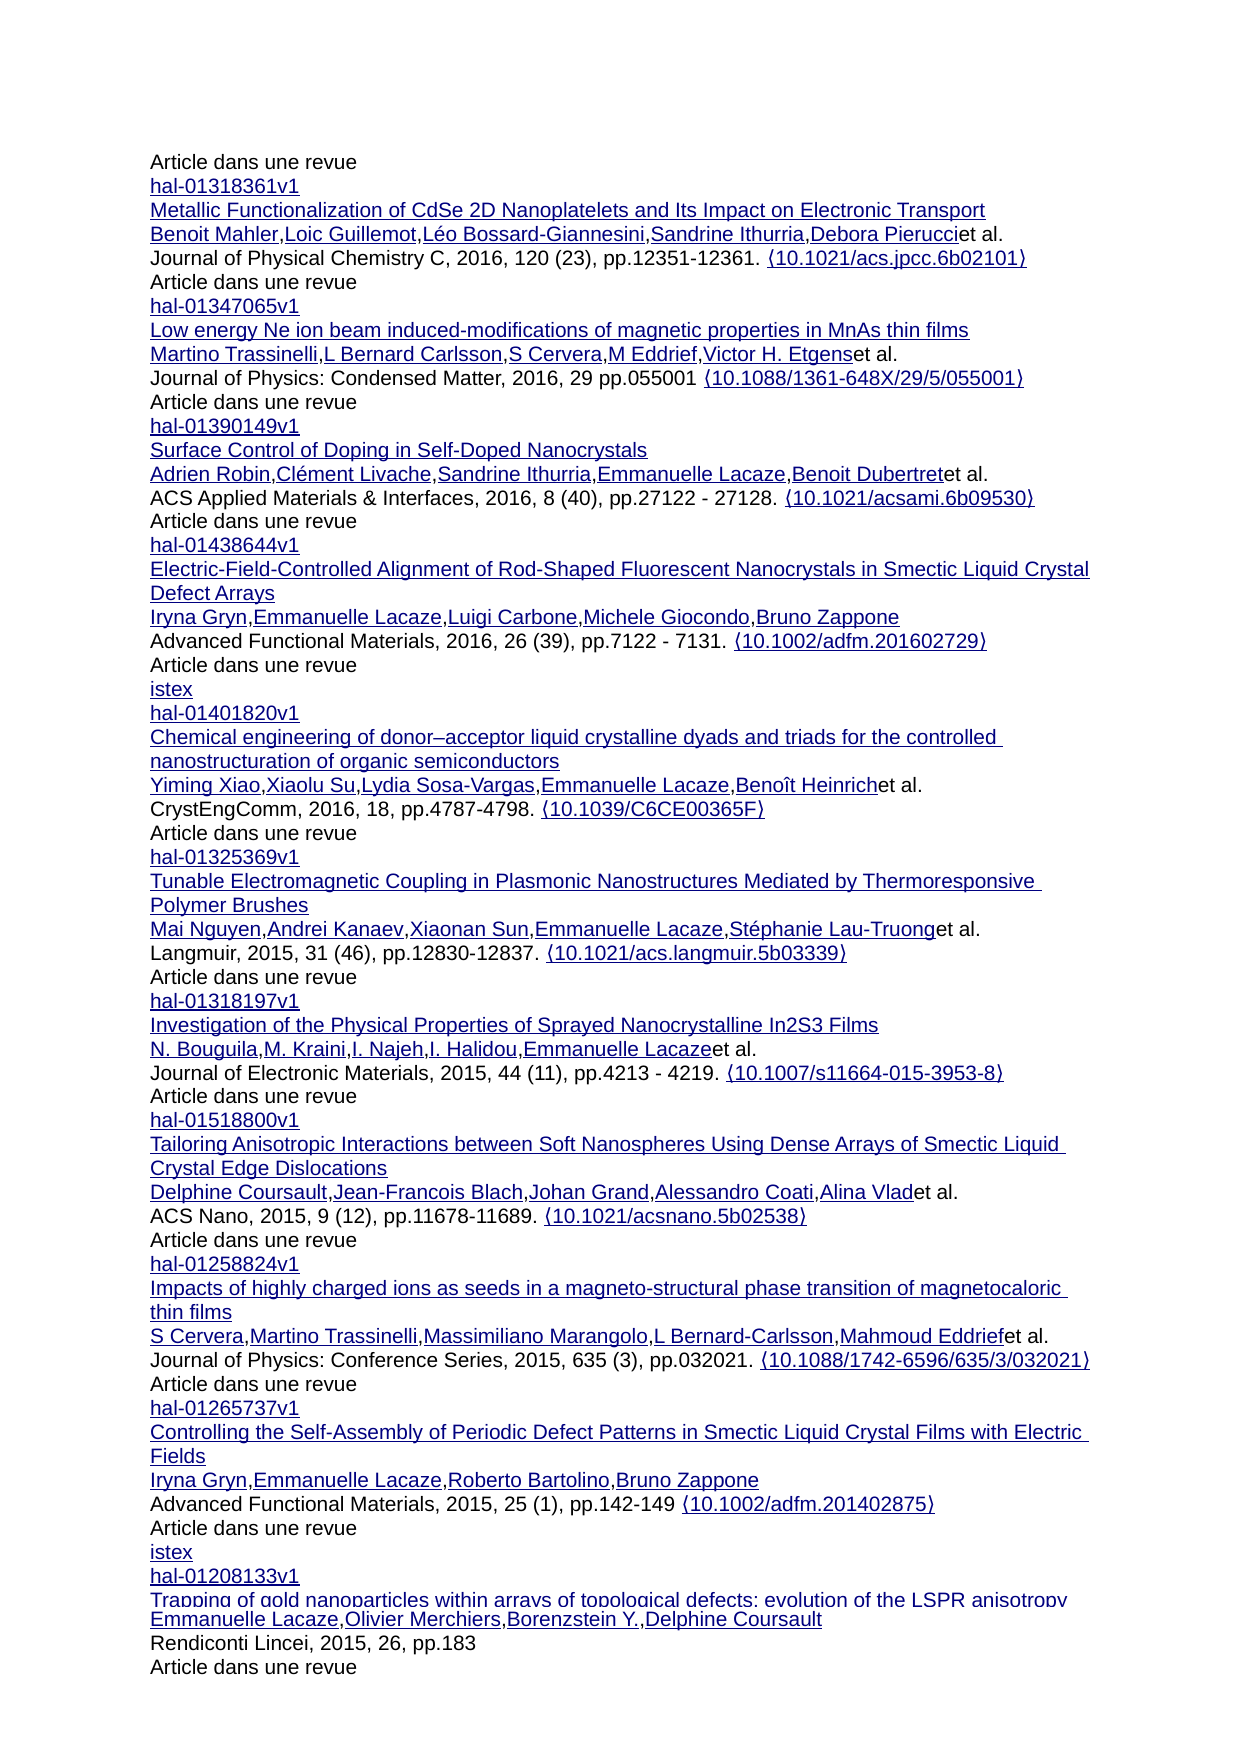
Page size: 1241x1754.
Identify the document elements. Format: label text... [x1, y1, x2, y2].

table_cell Controlling the Self-Assembly of Periodic Defect Patterns in Smectic Liquid Crystal Films with Electric Fields Iryna Gryn,Emmanuelle Lacaze,Roberto Bartolino,Bruno Zappone Advanced Functional Materials, 2015, 25 (1), pp.142-149 ⟨10.1002/adfm.201402875⟩ Article dans une revue istex hal-01208133v1 [150, 1420, 1090, 1587]
table_cell Metallic Functionalization of CdSe 2D Nanoplatelets and Its Impact on Electronic Transport Benoit Mahler,Loic Guillemot,Léo Bossard-Giannesini,Sandrine Ithurria,Debora Pierucciet al. Journal of Physical Chemistry C, 2016, 120 (23), pp.12351-12361. ⟨10.1021/acs.jpcc.6b02101⟩ Article dans une revue hal-01347065v1 [150, 198, 1090, 318]
table_cell Electric-Field-Controlled Alignment of Rod-Shaped Fluorescent Nanocrystals in Smectic Liquid Crystal [150, 557, 1090, 578]
table_cell Surface Control of Doping in Self-Doped Nanocrystals Adrien Robin,Clément Livache,Sandrine Ithurria,Emmanuelle Lacaze,Benoit Dubertretet al. ACS Applied Materials & Interfaces, 2016, 8 (40), pp.27122 - 27128. ⟨10.1021/acsami.6b09530⟩ Article dans une revue hal-01438644v1 [150, 438, 1090, 557]
table_cell Article dans une revue hal-01318361v1 [150, 150, 1090, 198]
table_cell Tunable Electromagnetic Coupling in Plasmonic Nanostructures Mediated by Thermoresponsive Polymer Brushes Mai Nguyen,Andrei Kanaev,Xiaonan Sun,Emmanuelle Lacaze,Stéphanie Lau-Truonget al. Langmuir, 2015, 31 (46), pp.12830-12837. ⟨10.1021/acs.langmuir.5b03339⟩ Article dans une revue hal-01318197v1 [150, 869, 1090, 1012]
table_cell Chemical engineering of donor–acceptor liquid crystalline dyads and triads for the controlled nanostructuration of organic semiconductors Yiming Xiao,Xiaolu Su,Lydia Sosa-Vargas,Emmanuelle Lacaze,Benoît Heinrichet al. CrystEngComm, 2016, 18, pp.4787-4798. ⟨10.1039/C6CE00365F⟩ Article dans une revue hal-01325369v1 [150, 725, 1090, 869]
table_cell Impacts of highly charged ions as seeds in a magneto-structural phase transition of magnetocaloric thin films S Cervera,Martino Trassinelli,Massimiliano Marangolo,L Bernard-Carlsson,Mahmoud Eddriefet al. Journal of Physics: Conference Series, 2015, 635 (3), pp.032021. ⟨10.1088/1742-6596/635/3/032021⟩ Article dans une revue hal-01265737v1 [150, 1276, 1090, 1420]
table_cell Low energy Ne ion beam induced-modifications of magnetic properties in MnAs thin films Martino Trassinelli,L Bernard Carlsson,S Cervera,M Eddrief,Victor H. Etgenset al. Journal of Physics: Condensed Matter, 2016, 29 pp.055001 ⟨10.1088/1361-648X/29/5/055001⟩ Article dans une revue hal-01390149v1 [150, 318, 1090, 437]
table_cell Investigation of the Physical Properties of Sprayed Nanocrystalline In2S3 Films N. Bouguila,M. Kraini,I. Najeh,I. Halidou,Emmanuelle Lacazeet al. Journal of Electronic Materials, 2015, 44 (11), pp.4213 - 4219. ⟨10.1007/s11664-015-3953-8⟩ Article dans une revue hal-01518800v1 [150, 1013, 1090, 1132]
table_cell Defect Arrays Iryna Gryn,Emmanuelle Lacaze,Luigi Carbone,Michele Giocondo,Bruno Zappone Advanced Functional Materials, 2016, 26 (39), pp.7122 - 7131. ⟨10.1002/adfm.201602729⟩ Article dans une revue istex hal-01401820v1 [150, 579, 1090, 725]
table_cell Tailoring Anisotropic Interactions between Soft Nanospheres Using Dense Arrays of Smectic Liquid Crystal Edge Dislocations Delphine Coursault,Jean-Francois Blach,Johan Grand,Alessandro Coati,Alina Vladet al. ACS Nano, 2015, 9 (12), pp.11678-11689. ⟨10.1021/acsnano.5b02538⟩ Article dans une revue hal-01258824v1 [150, 1132, 1090, 1276]
table_cell Trapping of gold nanoparticles within arrays of topological defects: evolution of the LSPR anisotropy Emmanuelle Lacaze,Olivier Merchiers,Borenzstein Y.,Delphine Coursault Rendiconti Lincei, 2015, 26, pp.183 Article dans une revue [150, 1588, 1090, 1679]
